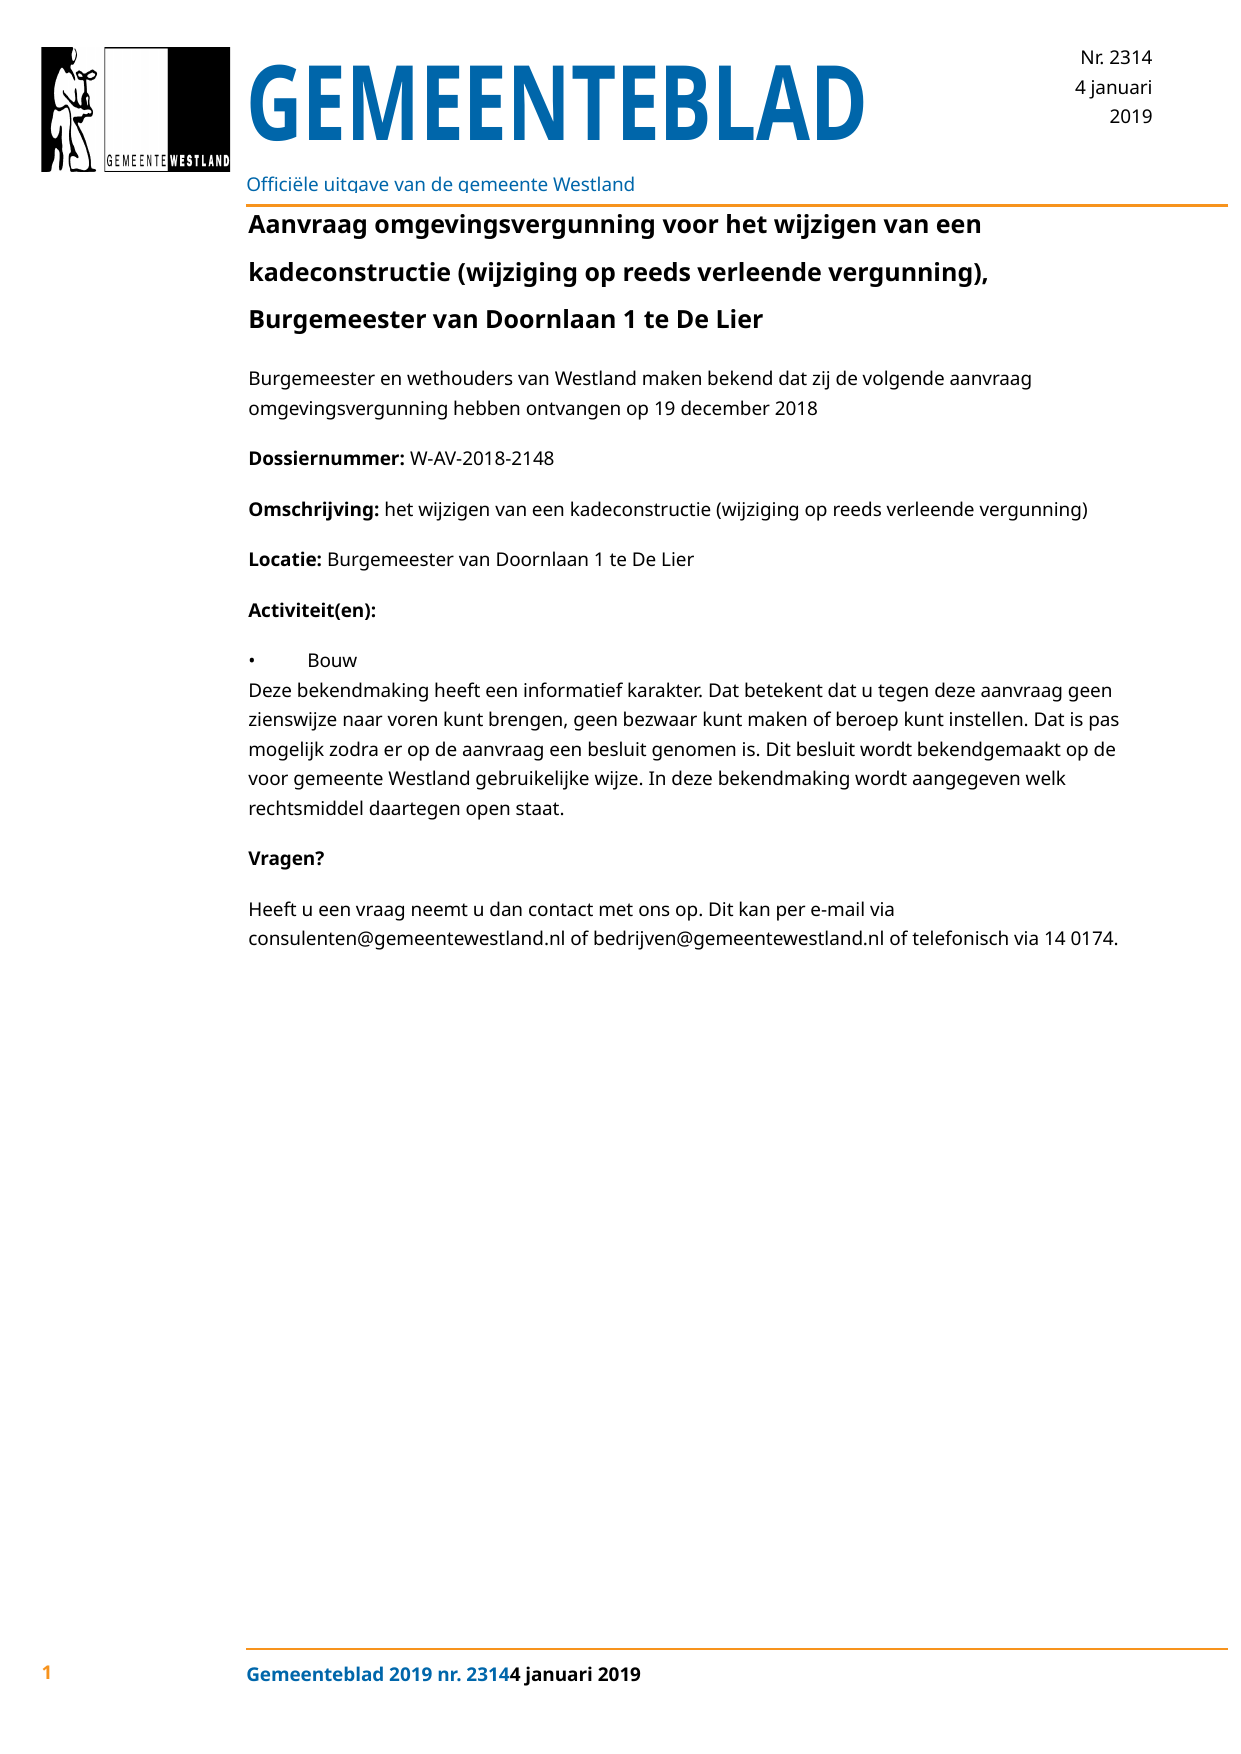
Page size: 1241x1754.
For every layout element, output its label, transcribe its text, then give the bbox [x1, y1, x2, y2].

text Deze bekendmaking heeft een informatief karakter. Dat betekent dat u tegen deze aanvraag geen zienswijze naar voren kunt brengen, geen bezwaar kunt maken of beroep kunt instellen. Dat is pas mogelijk zodra er op de aanvraag een besluit genomen is. Dit besluit wordt bekendgemaakt op de voor gemeente Westland gebruikelijke wijze. In deze bekendmaking wordt aangegeven welk rechtsmiddel daartegen open staat. [248, 677, 1152, 821]
text Dossiernummer: W-AV-2018-2148 [248, 446, 1152, 471]
text Activiteit(en): [248, 597, 1152, 622]
text Locatie: Burgemeester van Doornlaan 1 te De Lier [248, 546, 1152, 572]
text Omschrijving: het wijzigen van een kadeconstructie (wijziging op reeds verleende vergunning) [248, 496, 1152, 522]
text Vragen? [248, 846, 1152, 871]
text Heeft u een vraag neemt u dan contact met ons op. Dit kan per e-mail via consulenten@gemeentewestland.nl of bedrijven@gemeentewestland.nl of telefonisch via 14 0174. [248, 896, 1152, 951]
text Aanvraag omgevingsvergunning voor het wijzigen van een kadeconstructie (wijziging op reeds verleende vergunning), Burgemeester van Doornlaan 1 te De Lier [248, 207, 1152, 336]
picture [41, 47, 231, 172]
text Burgemeester en wethouders van Westland maken bekend dat zij de volgende aanvraag omgevingsvergunning hebben ontvangen op 19 december 2018 [248, 366, 1152, 421]
list Bouw [248, 647, 1152, 673]
